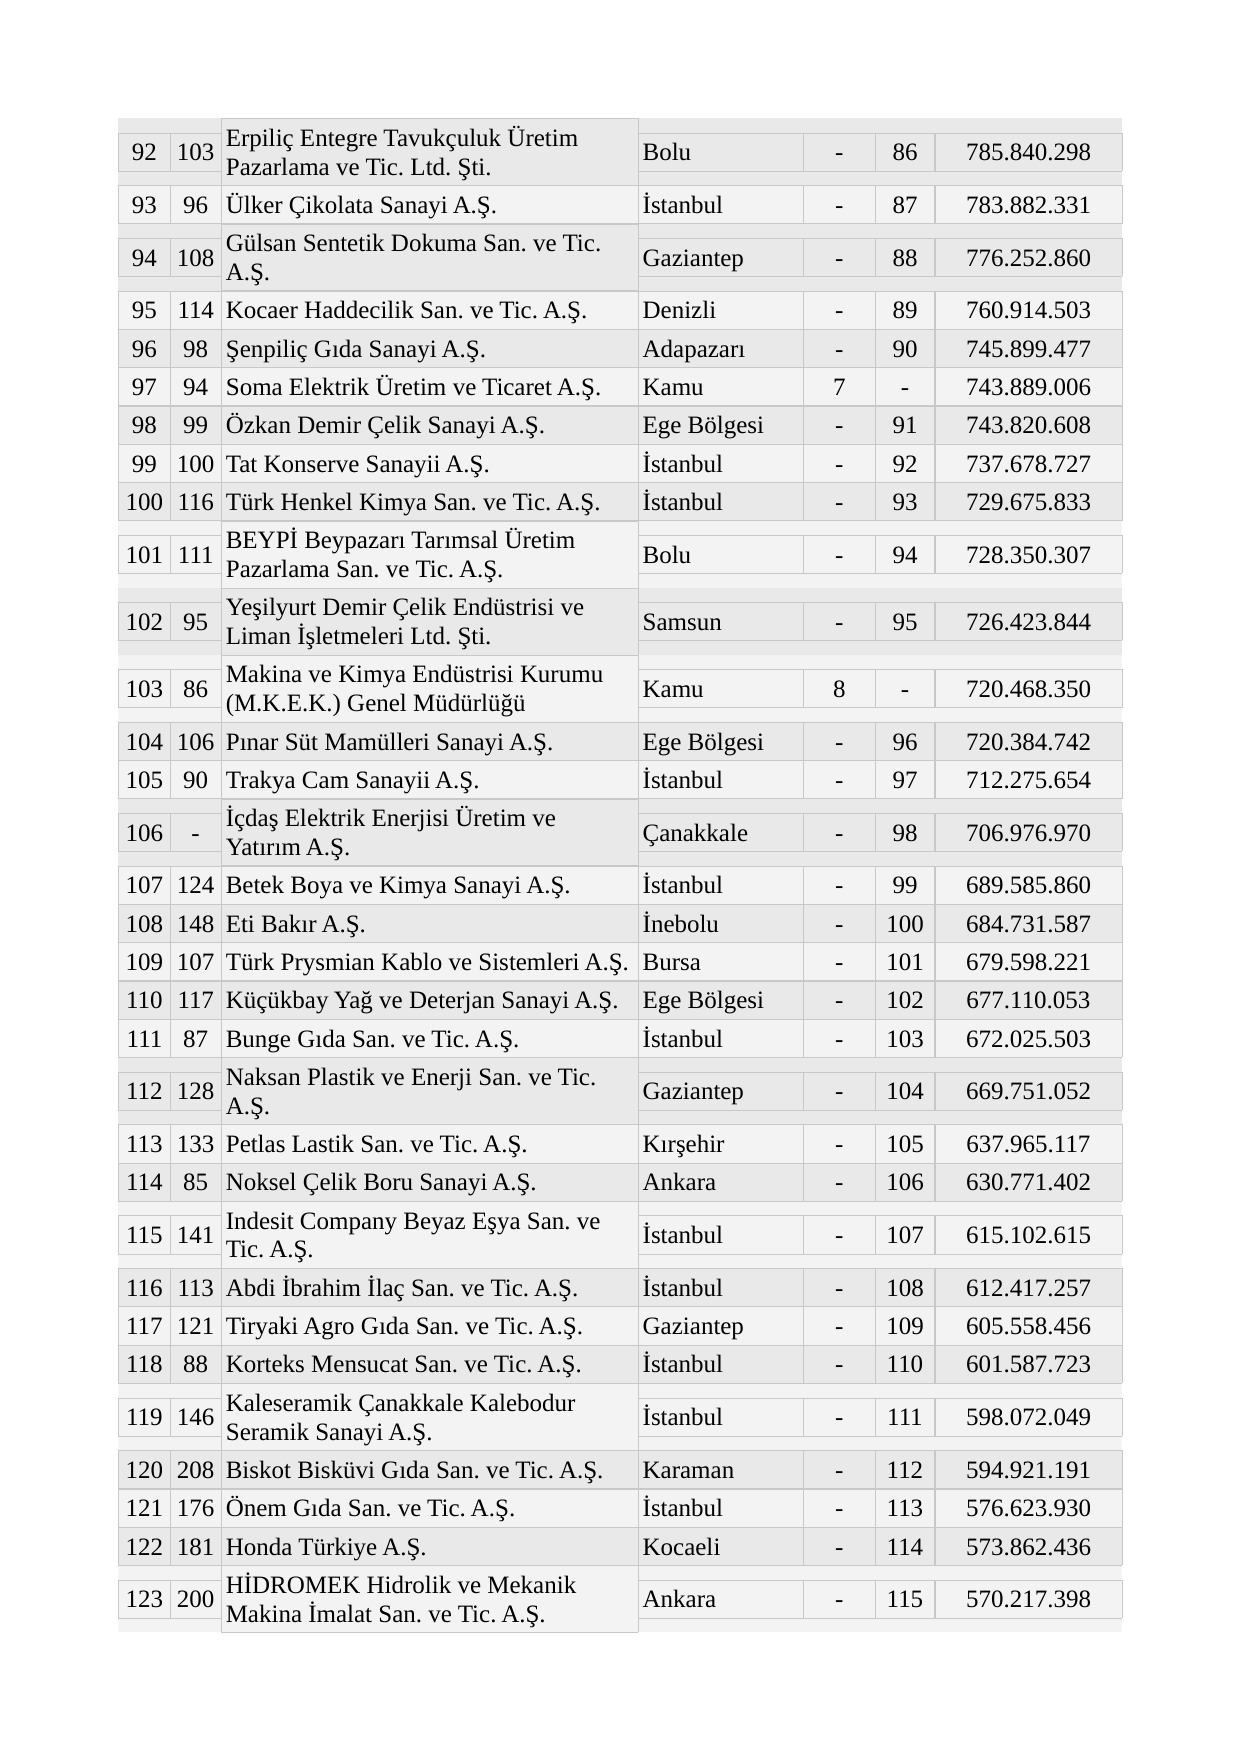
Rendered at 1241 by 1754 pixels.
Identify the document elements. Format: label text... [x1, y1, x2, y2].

table_cell 87 [171, 1020, 221, 1057]
table_cell 96 [171, 186, 221, 223]
table_cell [875, 1384, 934, 1398]
table_cell - [875, 708, 934, 722]
table_cell [118, 224, 170, 238]
table_cell 783.882.331 [936, 186, 1122, 223]
table_cell Bursa [639, 943, 803, 980]
table_cell - [876, 670, 934, 707]
table_cell Kocaeli [639, 1528, 803, 1565]
table_cell [803, 655, 875, 669]
table_cell 729.675.833 [936, 483, 1122, 520]
table_cell 122 [119, 1528, 170, 1565]
table_cell Türk Prysmian Kablo ve Sistemleri A.Ş. [222, 943, 638, 980]
table_cell [118, 118, 170, 133]
table_cell - [804, 1346, 875, 1383]
table_cell - [170, 852, 221, 866]
table_cell 101 [876, 943, 934, 980]
table_cell 7 [804, 368, 875, 405]
table_cell 108 [119, 905, 170, 942]
table_cell - [875, 655, 934, 669]
table_cell - [803, 1619, 875, 1632]
table_cell - [804, 814, 875, 851]
table_cell Kırşehir [639, 1125, 803, 1163]
table_cell [639, 224, 803, 238]
table_cell [118, 574, 170, 588]
table_cell Gaziantep [639, 239, 803, 276]
table_cell - [804, 483, 875, 520]
table_cell - [804, 723, 875, 760]
table_cell Şenpiliç Gıda Sanayi A.Ş. [222, 330, 638, 367]
table_cell - [804, 1307, 875, 1345]
table_cell [170, 708, 221, 722]
table_cell - [803, 799, 875, 813]
table_cell Gaziantep [639, 1307, 803, 1345]
table_cell 103 [171, 134, 221, 171]
table_cell Bolu [639, 536, 803, 573]
table_cell 94 [876, 536, 934, 573]
table_cell 111 [119, 1020, 170, 1057]
table_cell 114 [876, 1528, 934, 1565]
table_cell 637.965.117 [936, 1125, 1122, 1163]
table_cell [875, 1255, 934, 1268]
table_cell [118, 1058, 170, 1072]
table_cell 124 [171, 867, 221, 904]
table_cell - [804, 761, 875, 798]
table_cell 570.217.398 [936, 1581, 1122, 1618]
table_cell [935, 1111, 1122, 1124]
table_cell 119 [119, 1399, 170, 1436]
table_cell 97 [119, 368, 170, 405]
table_cell 114 [171, 292, 221, 329]
table_cell 115 [119, 1216, 170, 1254]
table_cell [935, 1384, 1122, 1398]
table_cell - [171, 814, 221, 851]
table_cell İstanbul [639, 761, 803, 798]
table_cell 92 [119, 134, 170, 171]
table_cell - [804, 407, 875, 444]
table_cell Makina ve Kimya Endüstrisi Kurumu (M.K.E.K.) Genel Müdürlüğü [222, 656, 638, 722]
table_cell [170, 277, 221, 291]
table_cell 630.771.402 [936, 1164, 1122, 1201]
table_cell Bolu [639, 134, 803, 171]
table_cell [170, 1619, 221, 1632]
table_cell [118, 1202, 170, 1215]
table_cell İstanbul [639, 445, 803, 482]
table_cell [935, 1058, 1122, 1072]
table_cell [118, 1437, 170, 1450]
table_cell 106 [876, 1164, 934, 1201]
table_cell Ankara [639, 1164, 803, 1201]
table_cell İnebolu [639, 905, 803, 942]
table_cell [118, 588, 170, 602]
table_cell [935, 118, 1122, 133]
table_cell 107 [119, 867, 170, 904]
table_cell 86 [876, 134, 934, 171]
table_cell - [803, 118, 875, 133]
table_cell Indesit Company Beyaz Eşya San. ve Tic. A.Ş. [222, 1202, 638, 1268]
table_cell 99 [119, 445, 170, 482]
table_cell - [804, 134, 875, 171]
table_cell 689.585.860 [936, 867, 1122, 904]
table_cell - [804, 603, 875, 640]
table_cell Ülker Çikolata Sanayi A.Ş. [222, 186, 638, 223]
table_cell [935, 588, 1122, 602]
table_cell - [804, 1125, 875, 1163]
table_cell - [804, 1073, 875, 1110]
table_cell [875, 1058, 934, 1072]
table_cell [170, 1202, 221, 1215]
table_cell 113 [119, 1125, 170, 1163]
table_cell [639, 521, 803, 535]
table_cell - [804, 292, 875, 329]
table_cell 109 [876, 1307, 934, 1345]
table_cell [935, 708, 1122, 722]
table_cell [639, 1566, 803, 1580]
table_cell Korteks Mensucat San. ve Tic. A.Ş. [222, 1346, 638, 1383]
table_cell [875, 277, 934, 291]
table_cell İstanbul [639, 186, 803, 223]
table_cell - [803, 1202, 875, 1215]
table_cell [118, 1566, 170, 1580]
table_cell Noksel Çelik Boru Sanayi A.Ş. [222, 1164, 638, 1201]
table_cell [118, 799, 170, 813]
table_cell [935, 1566, 1122, 1580]
table_cell [935, 521, 1122, 535]
table_cell [639, 1111, 803, 1124]
table_cell 594.921.191 [936, 1451, 1122, 1488]
table_cell Adapazarı [639, 330, 803, 367]
table_cell 99 [171, 407, 221, 444]
table_cell [639, 1058, 803, 1072]
table_cell - [803, 1058, 875, 1072]
table_cell 100 [876, 905, 934, 942]
table_cell - [804, 1581, 875, 1618]
table_cell [639, 708, 803, 722]
table_cell 110 [876, 1346, 934, 1383]
table_cell 576.623.930 [936, 1490, 1122, 1527]
table_cell 99 [876, 867, 934, 904]
table_cell 598.072.049 [936, 1399, 1122, 1436]
table_cell 94 [119, 239, 170, 276]
table_cell 745.899.477 [936, 330, 1122, 367]
table_cell [639, 588, 803, 602]
table_cell 88 [876, 239, 934, 276]
table_cell [935, 172, 1122, 185]
table_cell [639, 1202, 803, 1215]
table_cell - [803, 852, 875, 866]
table_cell 102 [119, 603, 170, 640]
table_cell [118, 1255, 170, 1268]
table_cell [875, 799, 934, 813]
table_cell [118, 708, 170, 722]
table_cell - [804, 905, 875, 942]
table_cell - [803, 1111, 875, 1124]
table_cell - [804, 982, 875, 1019]
table_cell [170, 521, 221, 535]
table_cell [875, 224, 934, 238]
table_cell 176 [171, 1490, 221, 1527]
table_cell [935, 655, 1122, 669]
table_cell 98 [171, 330, 221, 367]
table_cell Kocaer Haddecilik San. ve Tic. A.Ş. [222, 292, 638, 329]
table_cell [170, 655, 221, 669]
table_cell [875, 574, 934, 588]
table_cell 118 [119, 1346, 170, 1383]
table_cell 103 [876, 1020, 934, 1057]
table_cell [118, 852, 170, 866]
table_cell 108 [876, 1269, 934, 1306]
table_cell 728.350.307 [936, 536, 1122, 573]
table_cell [639, 118, 803, 133]
table_cell 107 [171, 943, 221, 980]
table_cell 679.598.221 [936, 943, 1122, 980]
table_cell - [804, 1164, 875, 1201]
table_cell - [804, 943, 875, 980]
table_cell 615.102.615 [936, 1216, 1122, 1254]
table_cell Ege Bölgesi [639, 723, 803, 760]
table_cell Küçükbay Yağ ve Deterjan Sanayi A.Ş. [222, 982, 638, 1019]
table_cell Eti Bakır A.Ş. [222, 905, 638, 942]
table_cell [639, 1619, 803, 1632]
table_cell - [803, 1384, 875, 1398]
table_cell [639, 277, 803, 291]
table_cell 712.275.654 [936, 761, 1122, 798]
table_cell Bunge Gıda San. ve Tic. A.Ş. [222, 1020, 638, 1057]
table_cell 96 [119, 330, 170, 367]
table_cell - [804, 1528, 875, 1565]
table_cell [935, 1202, 1122, 1215]
table_cell 93 [876, 483, 934, 520]
table_cell - [803, 574, 875, 588]
table_cell - [803, 1566, 875, 1580]
table_cell - [804, 1216, 875, 1254]
table_cell [118, 1111, 170, 1124]
table_cell 677.110.053 [936, 982, 1122, 1019]
table_cell [935, 799, 1122, 813]
table_cell 91 [876, 407, 934, 444]
table_cell Soma Elektrik Üretim ve Ticaret A.Ş. [222, 368, 638, 405]
table_cell Kamu [639, 368, 803, 405]
table_cell [875, 852, 934, 866]
table_cell Petlas Lastik San. ve Tic. A.Ş. [222, 1125, 638, 1163]
table_cell [935, 277, 1122, 291]
table_cell 737.678.727 [936, 445, 1122, 482]
table_cell İstanbul [639, 1020, 803, 1057]
table_cell Ege Bölgesi [639, 982, 803, 1019]
table_cell [875, 1437, 934, 1450]
table_cell [875, 172, 934, 185]
table_cell İstanbul [639, 1269, 803, 1306]
table_cell 103 [119, 670, 170, 707]
table_cell 98 [119, 407, 170, 444]
table_cell [639, 655, 803, 669]
table_cell Abdi İbrahim İlaç San. ve Tic. A.Ş. [222, 1269, 638, 1306]
table_cell - [804, 1269, 875, 1306]
table_cell Ege Bölgesi [639, 407, 803, 444]
table_cell Tat Konserve Sanayii A.Ş. [222, 445, 638, 482]
table_cell 726.423.844 [936, 603, 1122, 640]
table_cell [875, 1619, 934, 1632]
table_cell - [876, 368, 934, 405]
table_cell [935, 224, 1122, 238]
table_cell - [803, 172, 875, 185]
table_cell [170, 1255, 221, 1268]
table_cell 102 [876, 982, 934, 1019]
table_cell 100 [119, 483, 170, 520]
table_cell [875, 1202, 934, 1215]
table_cell İstanbul [639, 1490, 803, 1527]
table_cell 116 [119, 1269, 170, 1306]
table_cell 104 [876, 1073, 934, 1110]
table_cell 117 [171, 982, 221, 1019]
table_cell - [804, 867, 875, 904]
table_cell - [803, 641, 875, 655]
table_cell - [804, 186, 875, 223]
table_cell [118, 1619, 170, 1632]
table_cell 89 [876, 292, 934, 329]
table_cell 669.751.052 [936, 1073, 1122, 1110]
table_cell 108 [171, 239, 221, 276]
table_cell - [170, 799, 221, 813]
table_cell Türk Henkel Kimya San. ve Tic. A.Ş. [222, 483, 638, 520]
table_cell [639, 1437, 803, 1450]
table_cell [170, 224, 221, 238]
table_cell 743.820.608 [936, 407, 1122, 444]
table_cell - [804, 239, 875, 276]
table_cell - [804, 1020, 875, 1057]
table_cell 114 [119, 1164, 170, 1201]
table_cell [170, 1566, 221, 1580]
table_cell [935, 574, 1122, 588]
table_cell 115 [876, 1581, 934, 1618]
table_cell 95 [876, 603, 934, 640]
table_cell Kaleseramik Çanakkale Kalebodur Seramik Sanayi A.Ş. [222, 1384, 638, 1450]
table_cell 112 [876, 1451, 934, 1488]
table_cell [118, 655, 170, 669]
table_cell 720.468.350 [936, 670, 1122, 707]
table_cell [118, 172, 170, 185]
table_cell 123 [119, 1581, 170, 1618]
table_cell 672.025.503 [936, 1020, 1122, 1057]
table_cell 106 [171, 723, 221, 760]
table_cell Gaziantep [639, 1073, 803, 1110]
table_cell 785.840.298 [936, 134, 1122, 171]
table_cell 760.914.503 [936, 292, 1122, 329]
table_cell 200 [171, 1581, 221, 1618]
table_cell Trakya Cam Sanayii A.Ş. [222, 761, 638, 798]
table_cell [118, 521, 170, 535]
table_cell [875, 641, 934, 655]
table_cell [803, 708, 875, 722]
table_cell 776.252.860 [936, 239, 1122, 276]
table_cell [875, 1111, 934, 1124]
table_cell [935, 1437, 1122, 1450]
table_cell 141 [171, 1216, 221, 1254]
table_cell 111 [876, 1399, 934, 1436]
table_cell 133 [171, 1125, 221, 1163]
table_cell [875, 118, 934, 133]
table_cell - [803, 588, 875, 602]
table_cell - [804, 1451, 875, 1488]
table_cell Betek Boya ve Kimya Sanayi A.Ş. [222, 867, 638, 904]
table_cell 90 [876, 330, 934, 367]
table_cell HİDROMEK Hidrolik ve Mekanik Makina İmalat San. ve Tic. A.Ş. [222, 1566, 638, 1632]
table_cell Ankara [639, 1581, 803, 1618]
table_cell Özkan Demir Çelik Sanayi A.Ş. [222, 407, 638, 444]
table_cell İstanbul [639, 1346, 803, 1383]
table_cell [875, 1566, 934, 1580]
table_cell 92 [876, 445, 934, 482]
table_cell 101 [119, 536, 170, 573]
table_cell 97 [876, 761, 934, 798]
table_cell - [803, 521, 875, 535]
table_cell 111 [171, 536, 221, 573]
table_cell - [804, 536, 875, 573]
table_cell 605.558.456 [936, 1307, 1122, 1345]
table_cell Erpiliç Entegre Tavukçuluk Üretim Pazarlama ve Tic. Ltd. Şti. [222, 119, 638, 185]
table_cell Biskot Bisküvi Gıda San. ve Tic. A.Ş. [222, 1451, 638, 1488]
table_cell Honda Türkiye A.Ş. [222, 1528, 638, 1565]
table_cell Önem Gıda San. ve Tic. A.Ş. [222, 1490, 638, 1527]
table_cell 90 [171, 761, 221, 798]
table_cell [639, 641, 803, 655]
table_cell 113 [171, 1269, 221, 1306]
table_cell [639, 1255, 803, 1268]
table_cell [935, 1619, 1122, 1632]
table_cell [875, 521, 934, 535]
table_cell 8 [804, 670, 875, 707]
table_cell 93 [119, 186, 170, 223]
table_cell 148 [171, 905, 221, 942]
table_cell 107 [876, 1216, 934, 1254]
table_cell [639, 799, 803, 813]
table_cell 94 [171, 368, 221, 405]
table_cell 85 [171, 1164, 221, 1201]
table_cell İstanbul [639, 483, 803, 520]
table_cell 105 [876, 1125, 934, 1163]
table_cell - [803, 277, 875, 291]
table_cell 106 [119, 814, 170, 851]
table_cell - [803, 1437, 875, 1450]
table_cell 87 [876, 186, 934, 223]
table_cell İçdaş Elektrik Enerjisi Üretim ve Yatırım A.Ş. [222, 800, 638, 865]
table_cell [170, 641, 221, 655]
table_cell 121 [171, 1307, 221, 1345]
table_cell 121 [119, 1490, 170, 1527]
table_cell 109 [119, 943, 170, 980]
table_cell - [804, 445, 875, 482]
table_cell [639, 172, 803, 185]
table_cell Karaman [639, 1451, 803, 1488]
table_cell Pınar Süt Mamülleri Sanayi A.Ş. [222, 723, 638, 760]
table_cell 612.417.257 [936, 1269, 1122, 1306]
table_cell 208 [171, 1451, 221, 1488]
table_cell - [803, 1255, 875, 1268]
table_cell [170, 172, 221, 185]
table_cell 601.587.723 [936, 1346, 1122, 1383]
table_cell İstanbul [639, 867, 803, 904]
table_cell [639, 574, 803, 588]
table_cell [170, 1111, 221, 1124]
table_cell 120 [119, 1451, 170, 1488]
table_cell 98 [876, 814, 934, 851]
table_cell Kamu [639, 670, 803, 707]
table_cell 104 [119, 723, 170, 760]
table_cell 706.976.970 [936, 814, 1122, 851]
table_cell 100 [171, 445, 221, 482]
table_cell [875, 588, 934, 602]
table_cell 105 [119, 761, 170, 798]
table_cell 88 [171, 1346, 221, 1383]
table_cell İstanbul [639, 1399, 803, 1436]
table_cell Yeşilyurt Demir Çelik Endüstrisi ve Liman İşletmeleri Ltd. Şti. [222, 589, 638, 655]
table_cell BEYPİ Beypazarı Tarımsal Üretim Pazarlama San. ve Tic. A.Ş. [222, 522, 638, 588]
table_cell [170, 1384, 221, 1398]
table_cell Naksan Plastik ve Enerji San. ve Tic. A.Ş. [222, 1058, 638, 1124]
table_cell 96 [876, 723, 934, 760]
table_cell [170, 588, 221, 602]
table_cell Denizli [639, 292, 803, 329]
table_cell [118, 1384, 170, 1398]
table_cell [118, 641, 170, 655]
table_cell Tiryaki Agro Gıda San. ve Tic. A.Ş. [222, 1307, 638, 1345]
table_cell 95 [119, 292, 170, 329]
table_cell Samsun [639, 603, 803, 640]
table_cell 112 [119, 1073, 170, 1110]
table_cell 146 [171, 1399, 221, 1436]
table_cell 117 [119, 1307, 170, 1345]
table_cell [170, 1058, 221, 1072]
table_cell [118, 277, 170, 291]
table_cell 128 [171, 1073, 221, 1110]
table_cell - [804, 330, 875, 367]
table_cell 743.889.006 [936, 368, 1122, 405]
table_cell [935, 641, 1122, 655]
table_cell [639, 1384, 803, 1398]
table_cell [170, 574, 221, 588]
table_cell İstanbul [639, 1216, 803, 1254]
table_cell - [803, 224, 875, 238]
table_cell [935, 852, 1122, 866]
table_cell Gülsan Sentetik Dokuma San. ve Tic. A.Ş. [222, 225, 638, 290]
table_cell [170, 118, 221, 133]
table_cell 113 [876, 1490, 934, 1527]
table_cell Çanakkale [639, 814, 803, 851]
table_cell 95 [171, 603, 221, 640]
table_cell 684.731.587 [936, 905, 1122, 942]
table_cell 86 [171, 670, 221, 707]
table_cell [935, 1255, 1122, 1268]
table_cell 116 [171, 483, 221, 520]
table_cell 110 [119, 982, 170, 1019]
table_cell [170, 1437, 221, 1450]
table_cell 573.862.436 [936, 1528, 1122, 1565]
table_cell - [804, 1490, 875, 1527]
table_cell - [804, 1399, 875, 1436]
table_cell 720.384.742 [936, 723, 1122, 760]
table_cell [639, 852, 803, 866]
table_cell 181 [171, 1528, 221, 1565]
